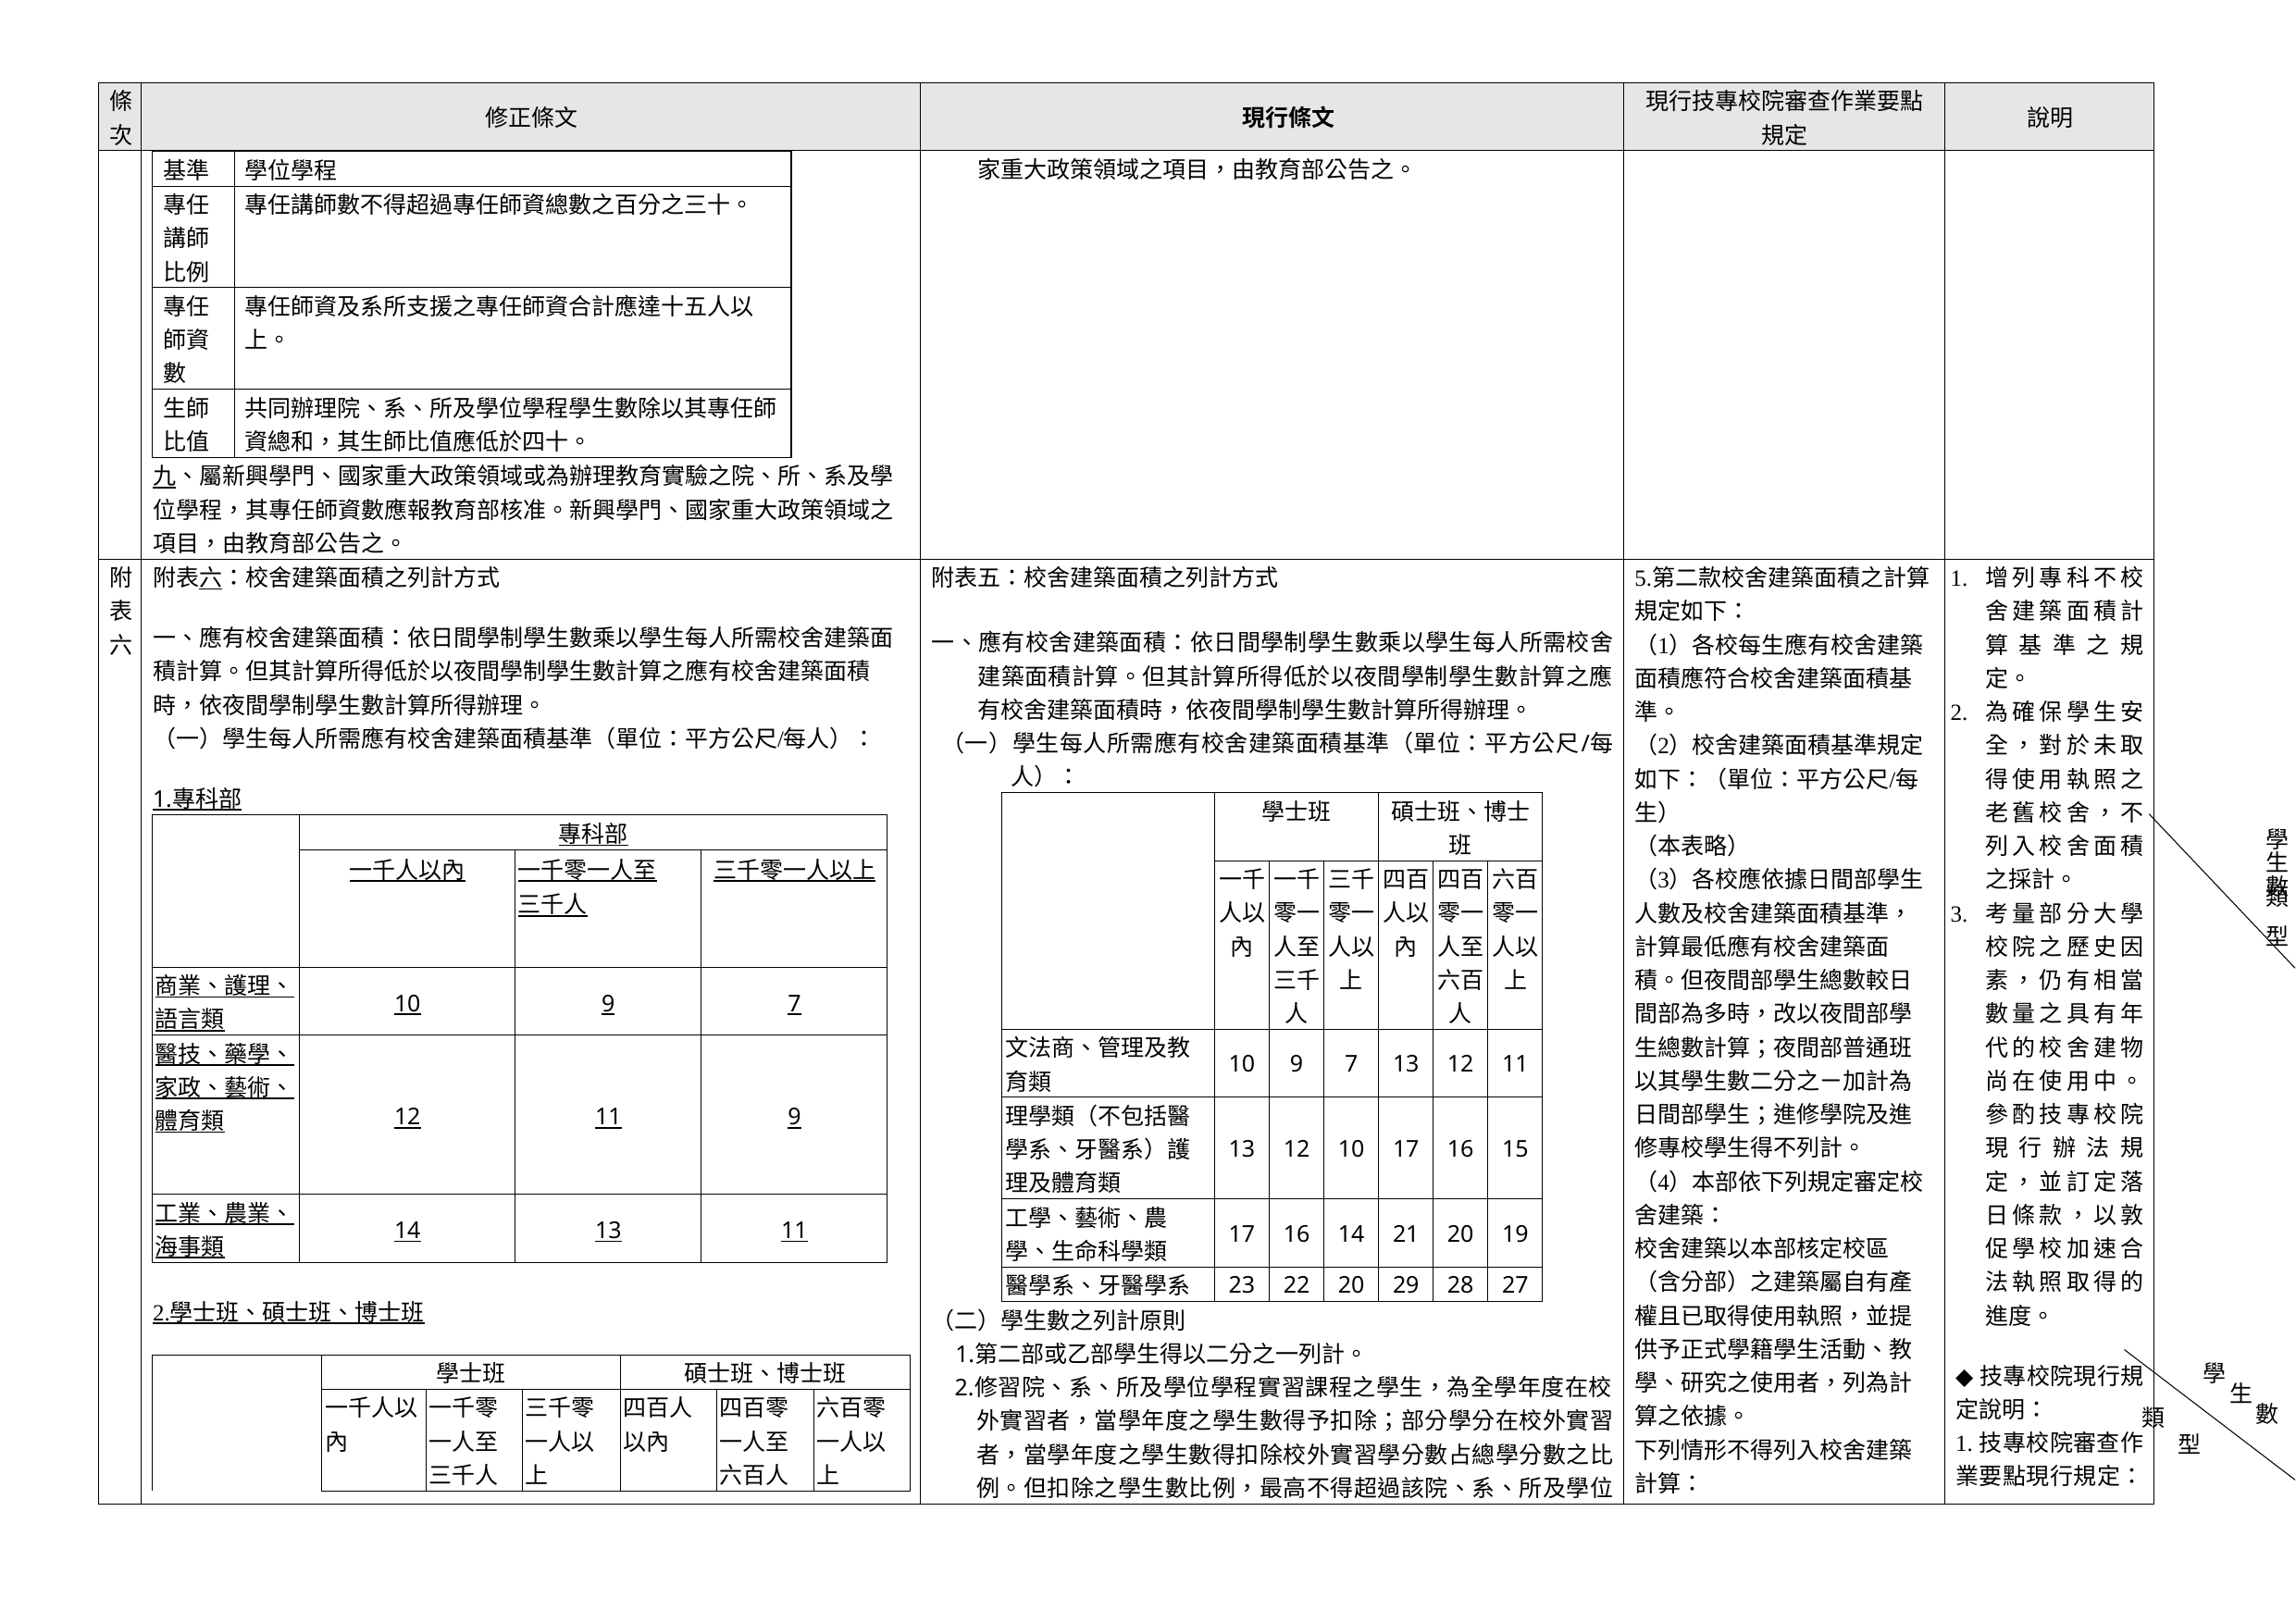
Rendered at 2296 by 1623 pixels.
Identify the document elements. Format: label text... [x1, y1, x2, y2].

table_cell 醫學系、牙醫學系 [1002, 1268, 1214, 1301]
table_cell 理學類（不包括醫學系、牙醫系）護理及體育類 [1002, 1097, 1214, 1198]
table_cell 17 [1379, 1097, 1433, 1198]
table_cell 14 [300, 1195, 515, 1261]
table_header 專科部 [300, 815, 887, 849]
table_cell 六百零一人以上 [814, 1390, 910, 1491]
table_cell 四百零一人至六百人 [1433, 861, 1487, 1029]
table_cell 10 [1215, 1030, 1269, 1096]
table_cell 16 [1433, 1097, 1487, 1198]
table_header [1002, 793, 1214, 1029]
table_cell 附表六 [99, 560, 141, 1503]
table_cell 17 [1215, 1199, 1269, 1267]
table_cell 11 [1488, 1030, 1542, 1096]
table_cell 一千人以內 [1215, 861, 1269, 1029]
table_cell 三千零一人以上 [701, 850, 887, 966]
table_cell 六百零一人以上 [1488, 861, 1542, 1029]
table_cell 9 [701, 1035, 887, 1194]
table_cell 專任師資數 [153, 288, 234, 389]
table_cell 一千人以內 [300, 850, 515, 966]
table_cell 7 [701, 968, 887, 1035]
table_cell 20 [1433, 1199, 1487, 1267]
table_cell 14 [1324, 1199, 1378, 1267]
table_cell 附表五：校舍建築面積之列計方式 一、應有校舍建築面積：依日間學制學生數乘以學生每人所需校舍建築面積計算。但其計算所得低於以夜間學制學生數計算之應有校舍建築面積時，依夜間學制學生數計算所得辦理。 （一）學生每人所需應有校舍建築面積基準（單位：平方公尺/每人）： （二）學生數之列計原則 1.第二部或乙部學生得以二分之一列計。 2.修習院、系、所及學位學程實習課程之學生，為全學年度在校外實習者，當學年度之學生數得予扣除；部分學分在校外實習者，當學年度之學生數得扣除校外實習學分數占總學分數之比例。但扣除之學生數比例，最高不得超過該院、系、所及學位 [921, 560, 1623, 1503]
table_cell 11 [701, 1195, 887, 1261]
table_cell 專任講師比例 [153, 187, 234, 287]
table_cell 共同辦理院、系、所及學位學程學生數除以其專任師資總和，其生師比值應低於四十。 [235, 390, 790, 457]
table_cell 12 [1433, 1030, 1487, 1096]
table_cell 19 [1488, 1199, 1542, 1267]
table_header 碩士班、博士班 [621, 1356, 910, 1389]
table_header 學士班 [1215, 793, 1378, 860]
table_header 現行條文 [921, 83, 1623, 150]
table_cell 16 [1270, 1199, 1323, 1267]
table_cell 三千零一人以上 [523, 1390, 620, 1491]
table_cell 一千零一人至 三千人 [515, 850, 701, 966]
table_header [153, 815, 299, 966]
table_cell 12 [300, 1035, 515, 1194]
table_cell 九、屬新興學門、國家重大政策領域或為辦理教育實驗之院、所、系及學位學程，其專任師資數應報教育部核准。新興學門、國家重大政策領域之項目，由教育部公告之。 [142, 151, 920, 558]
table_cell 23 [1215, 1268, 1269, 1301]
table_cell 15 [1488, 1097, 1542, 1198]
table_cell 四百人以內 [1379, 861, 1433, 1029]
table_cell 家重大政策領域之項目，由教育部公告之。 [921, 151, 1623, 558]
table_cell 一千人以內 [322, 1390, 426, 1491]
table_header 學士班 [322, 1356, 620, 1389]
table_cell 商業、護理、語言類 [153, 968, 299, 1035]
table_cell 10 [1324, 1097, 1378, 1198]
table_header 基準 [153, 152, 234, 186]
table_cell [99, 151, 141, 558]
table_cell 專任師資及系所支援之專任師資合計應達十五人以上。 [235, 288, 790, 389]
table_header 學位學程 [235, 152, 790, 186]
table_cell 22 [1270, 1268, 1323, 1301]
table_cell 四百零一人至六百人 [717, 1390, 813, 1491]
table_cell 29 [1379, 1268, 1433, 1301]
table_cell 20 [1324, 1268, 1378, 1301]
table_cell 13 [1215, 1097, 1269, 1198]
table_cell 5.第二款校舍建築面積之計算規定如下： （1）各校每生應有校舍建築面積應符合校舍建築面積基準。 （2）校舍建築面積基準規定如下：（單位：平方公尺/每生） （本表略） （3）各校應依據日間部學生人數及校舍建築面積基準，計算最低應有校舍建築面積。但夜間部學生總數較日間部為多時，改以夜間部學生總數計算；夜間部普通班以其學生數二分之ㄧ加計為日間部學生；進修學院及進修專校學生得不列計。 （4）本部依下列規定審定校舍建築： 校舍建築以本部核定校區（含分部）之建築屬自有產權且已取得使用執照，並提供予正式學籍學生活動、教學、研究之使用者，列為計算之依據。 下列情形不得列入校舍建築計算： [1624, 560, 1944, 1503]
table_cell 工業、農業、海事類 [153, 1195, 299, 1261]
table_cell 專任講師數不得超過專任師資總數之百分之三十。 [235, 187, 790, 287]
table_cell 9 [1270, 1030, 1323, 1096]
table_header 修正條文 [142, 83, 920, 150]
table_header 現行技專校院審查作業要點 規定 [1624, 83, 1944, 150]
table_header [153, 1356, 321, 1491]
table_cell 工學、藝術、農學、生命科學類 [1002, 1199, 1214, 1267]
table_cell [1945, 151, 2153, 558]
table_cell 10 [300, 968, 515, 1035]
table_cell 三千零一人以上 [1324, 861, 1378, 1029]
table_cell 一千零一人至三千人 [1270, 861, 1323, 1029]
table_cell 增列專科不校舍建築面積計算基準之規定。 為確保學生安全，對於未取得使用執照之老舊校舍，不列入校舍面積之採計。 考量部分大學校院之歷史因素，仍有相當數量之具有年代的校舍建物尚在使用中。參酌技專校院現行辦法規定，並訂定落日條款，以敦促學校加速合法執照取得的進度。 ◆ 技專校院現行規定說明： 1. 技專校院審查作業要點現行規定：「內政部七十五年四月二十八日台內營字第三八七七○五號函發布日前已興建完工，學校聘請建築師或專業工業技師安全鑑定證明合格，且已向建物主管機關送件申請，得於九十八年八月一日前取得合法執照，並經消防檢查合格。」 2. 為保障學生之校園活動安全，爰訂有落日條款（九十八年八月一日前取得合法執照），以敦促學校盡快完成安全鑑定與取得合法使用執照。 3. 目前學校尚未取得合法使用執照，主要原因為結構安全鑑定、執照申請之成本甚高與程序複雜、耗時等因素。 4. 因技專校院所訂落日條款，本（99）年度試算98學年度下學校之校舍建築面積時，已不再採計該項建築面積。 [1945, 560, 2153, 1503]
table_cell 9 [515, 968, 701, 1035]
table_cell 28 [1433, 1268, 1487, 1301]
table_cell 醫技、藥學、家政、藝術、體育類 [153, 1035, 299, 1194]
table_cell 一千零一人至三千人 [427, 1390, 522, 1491]
table_cell 文法商、管理及教育類 [1002, 1030, 1214, 1096]
table_cell [1624, 151, 1944, 558]
table_cell 13 [1379, 1030, 1433, 1096]
table_cell 四百人以內 [621, 1390, 716, 1491]
table_cell 27 [1488, 1268, 1542, 1301]
table_header 說明 [1945, 83, 2153, 150]
table_cell 12 [1270, 1097, 1323, 1198]
table_cell 11 [515, 1035, 701, 1194]
table_cell 7 [1324, 1030, 1378, 1096]
table_cell 21 [1379, 1199, 1433, 1267]
table_cell 附表六：校舍建築面積之列計方式 一、應有校舍建築面積：依日間學制學生數乘以學生每人所需校舍建築面積計算。但其計算所得低於以夜間學制學生數計算之應有校舍建築面積時，依夜間學制學生數計算所得辦理。 （一）學生每人所需應有校舍建築面積基準（單位：平方公尺/每人）： 1.專科部 2.學士班、碩士班、博士班 [142, 560, 920, 1503]
table_cell 13 [515, 1195, 701, 1261]
table_header 條次 [99, 83, 141, 150]
table_header 碩士班、博士班 [1379, 793, 1542, 860]
table_cell 生師比值 [153, 390, 234, 457]
